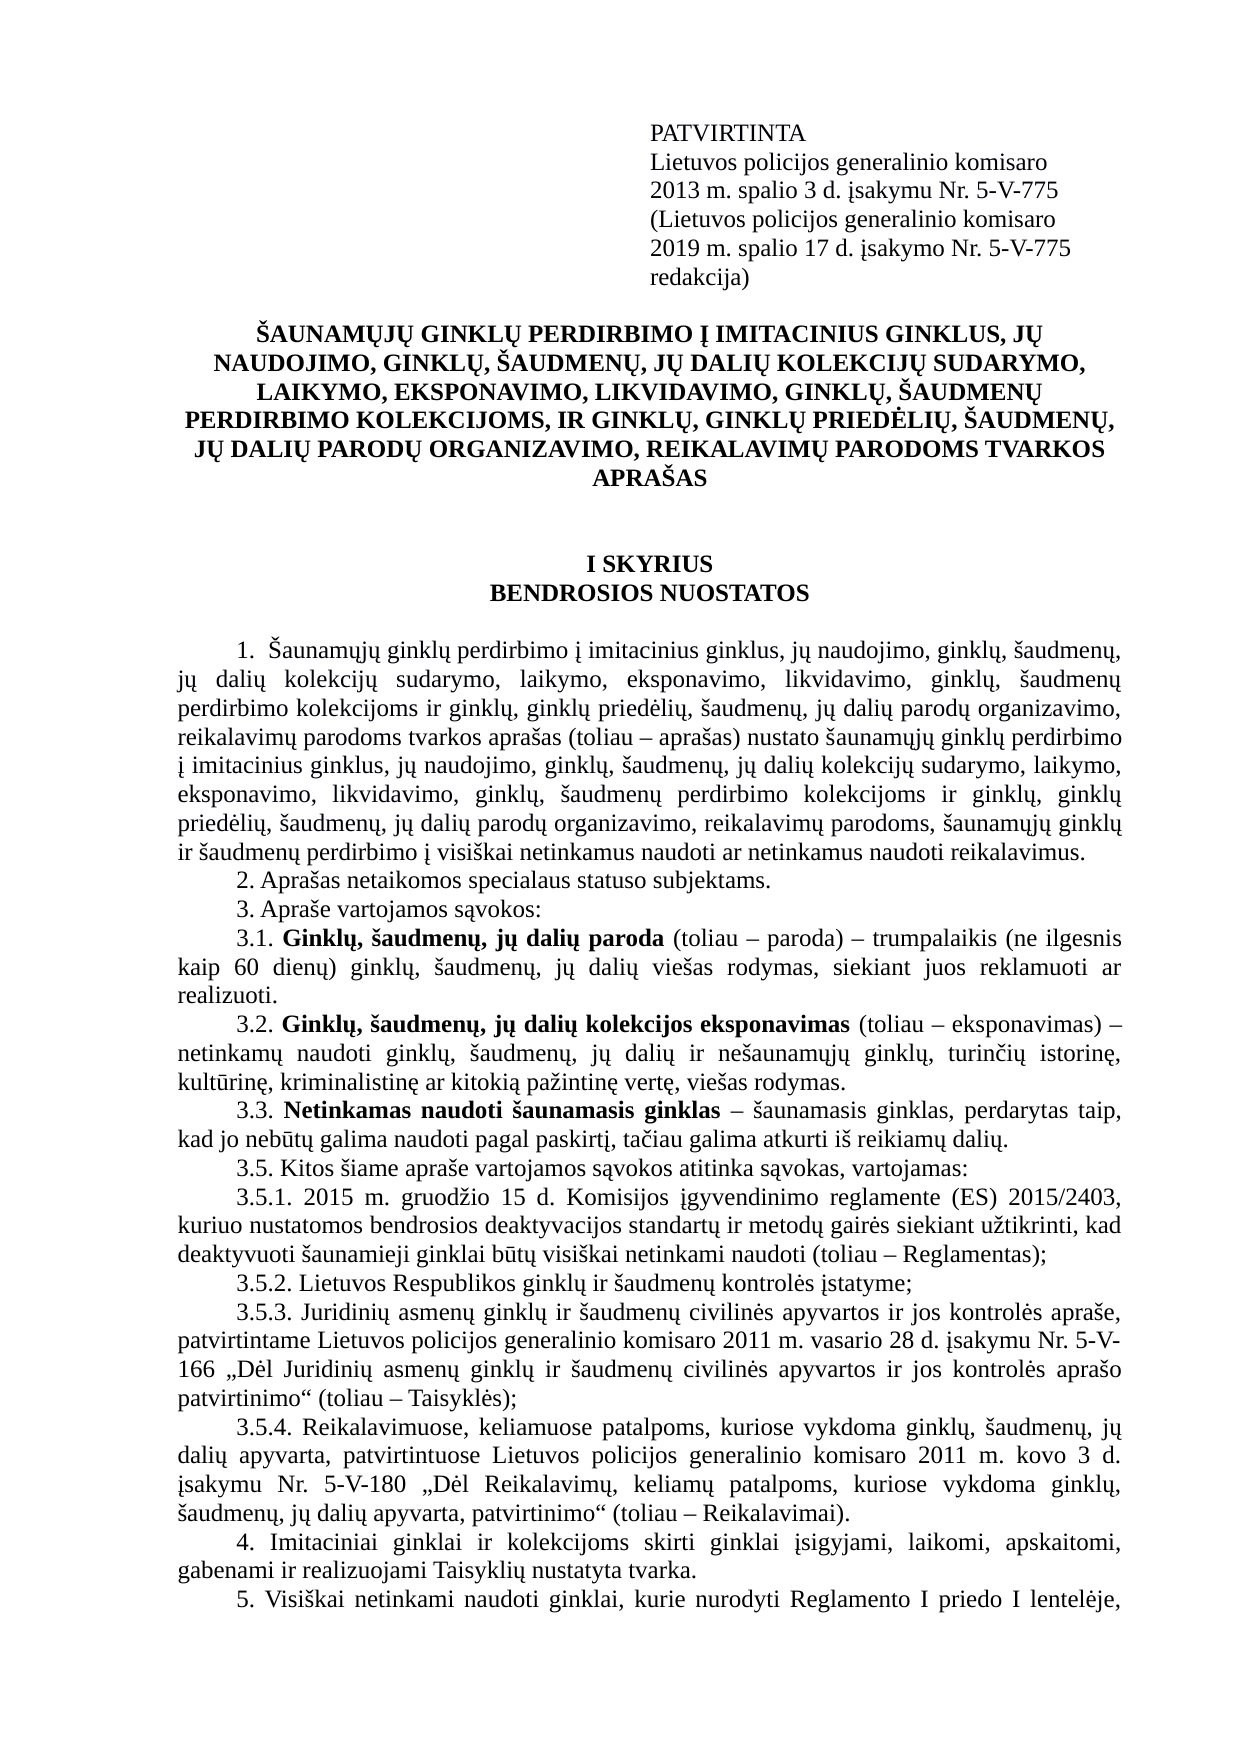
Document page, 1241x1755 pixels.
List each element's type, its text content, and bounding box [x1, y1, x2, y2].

text 3.1. Ginklų, šaudmenų, jų dalių paroda (toliau – paroda) – trumpalaikis (ne ilgesnis kaip 60 dienų) ginklų, šaudmenų, jų dalių viešas rodymas, siekiant juos reklamuoti ar realizuoti. [177, 923, 1122, 1009]
text 3.5.4. Reikalavimuose, keliamuose patalpoms, kuriose vykdoma ginklų, šaudmenų, jų dalių apyvarta, patvirtintuose Lietuvos policijos generalinio komisaro 2011 m. kovo 3 d. įsakymu Nr. 5-V-180 „Dėl Reikalavimų, keliamų patalpoms, kuriose vykdoma ginklų, šaudmenų, jų dalių apyvarta, patvirtinimo“ (toliau – Reikalavimai). [177, 1412, 1122, 1527]
text 2. Aprašas netaikomos specialaus statuso subjektams. [177, 866, 1122, 894]
text 3.3. Netinkamas naudoti šaunamasis ginklas – šaunamasis ginklas, perdarytas taip, kad jo nebūtų galima naudoti pagal paskirtį, tačiau galima atkurti iš reikiamų dalių. [177, 1096, 1122, 1153]
text BENDROSIOS NUOSTATOS [177, 578, 1122, 607]
text 2013 m. spalio 3 d. įsakymu Nr. 5-V-775 [177, 176, 1122, 204]
text 5. Visiškai netinkami naudoti ginklai, kurie nurodyti Reglamento I priedo I lentelėje, [177, 1584, 1122, 1613]
text 3. Apraše vartojamos sąvokos: [177, 894, 1122, 923]
text 3.2. Ginklų, šaudmenų, jų dalių kolekcijos eksponavimas (toliau – eksponavimas) – netinkamų naudoti ginklų, šaudmenų, jų dalių ir nešaunamųjų ginklų, turinčių istorinę, kultūrinę, kriminalistinę ar kitokią pažintinę vertę, viešas rodymas. [177, 1009, 1122, 1096]
text 3.5. Kitos šiame apraše vartojamos sąvokos atitinka sąvokas, vartojamas: [177, 1153, 1122, 1182]
text 2019 m. spalio 17 d. įsakymo Nr. 5-V-775 [177, 233, 1122, 262]
text Patvirtinta [177, 118, 1122, 147]
text 4. Imitaciniai ginklai ir kolekcijoms skirti ginklai įsigyjami, laikomi, apskaitomi, gabenami ir realizuojami Taisyklių nustatyta tvarka. [177, 1527, 1122, 1584]
text (Lietuvos policijos generalinio komisaro [177, 204, 1122, 233]
text redakcija) [177, 262, 1122, 291]
text 3.5.3. Juridinių asmenų ginklų ir šaudmenų civilinės apyvartos ir jos kontrolės apraše, patvirtintame Lietuvos policijos generalinio komisaro 2011 m. vasario 28 d. įsakymu Nr. 5-V-166 „Dėl Juridinių asmenų ginklų ir šaudmenų civilinės apyvartos ir jos kontrolės aprašo patvirtinimo“ (toliau – Taisyklės); [177, 1297, 1122, 1412]
text Lietuvos policijos generalinio komisaro [177, 147, 1122, 176]
text 3.5.2. Lietuvos Respublikos ginklų ir šaudmenų kontrolės įstatyme; [177, 1268, 1122, 1297]
text Šaunamųjų GINKLŲ PERDIRBIMO Į IMITACINIUS GINKLUS, JŲ NAUDOJIMO, GINKLŲ, ŠAUDMENŲ, JŲ DALIŲ KOLEKCIJŲ SUDARYMO, LAIKYMO, EKSPONAVIMO, LIKVIDAVIMO, GINKLŲ, ŠAUDMENŲ PERDIRBIMO KOLEKCIJOMS, IR GINKLŲ, GINKLŲ PRIEDĖLIŲ, ŠAUDMENŲ, JŲ DALIŲ PARODŲ ORGANIZAVIMO, REIKALAVIMŲ PARODOMS TVARKOS APRAŠAS [177, 319, 1122, 492]
text I SKYRIUS [177, 549, 1122, 578]
text 3.5.1. 2015 m. gruodžio 15 d. Komisijos įgyvendinimo reglamente (ES) 2015/2403, kuriuo nustatomos bendrosios deaktyvacijos standartų ir metodų gairės siekiant užtikrinti, kad deaktyvuoti šaunamieji ginklai būtų visiškai netinkami naudoti (toliau – Reglamentas); [177, 1182, 1122, 1268]
text 1. Šaunamųjų ginklų perdirbimo į imitacinius ginklus, jų naudojimo, ginklų, šaudmenų, jų dalių kolekcijų sudarymo, laikymo, eksponavimo, likvidavimo, ginklų, šaudmenų perdirbimo kolekcijoms ir ginklų, ginklų priedėlių, šaudmenų, jų dalių parodų organizavimo, reikalavimų parodoms tvarkos aprašas (toliau – aprašas) nustato šaunamųjų ginklų perdirbimo į imitacinius ginklus, jų naudojimo, ginklų, šaudmenų, jų dalių kolekcijų sudarymo, laikymo, eksponavimo, likvidavimo, ginklų, šaudmenų perdirbimo kolekcijoms ir ginklų, ginklų priedėlių, šaudmenų, jų dalių parodų organizavimo, reikalavimų parodoms, šaunamųjų ginklų ir šaudmenų perdirbimo į visiškai netinkamus naudoti ar netinkamus naudoti reikalavimus. [177, 636, 1122, 866]
